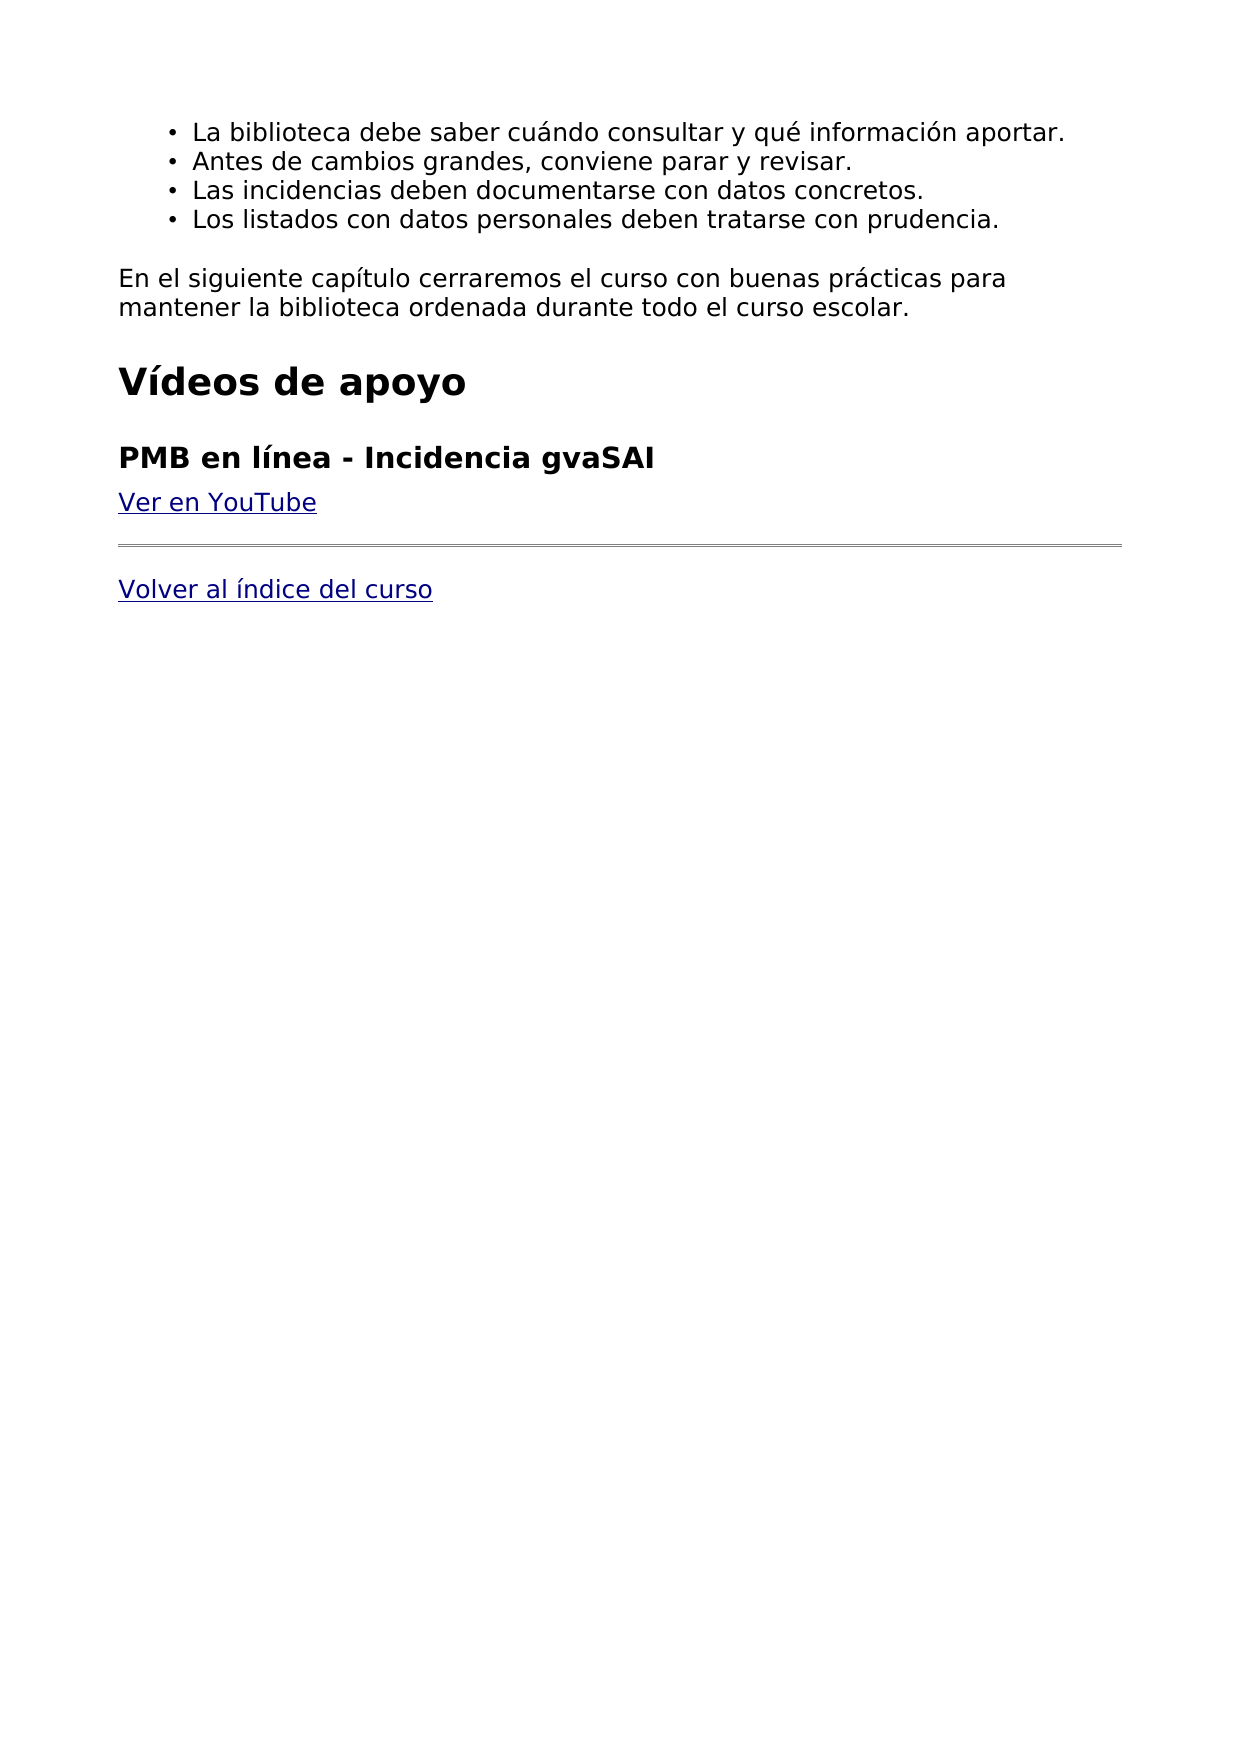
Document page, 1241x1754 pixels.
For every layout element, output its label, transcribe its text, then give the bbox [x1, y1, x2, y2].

list Antes de cambios grandes, conviene parar y revisar. [177, 147, 1122, 176]
list Los listados con datos personales deben tratarse con prudencia. [177, 206, 1122, 235]
list La biblioteca debe saber cuándo consultar y qué información aportar. [177, 118, 1122, 147]
text Volver al índice del curso [118, 576, 1122, 605]
list Las incidencias deben documentarse con datos concretos. [177, 176, 1122, 206]
subtitle Vídeos de apoyo [118, 360, 1122, 404]
subtitle PMB en línea - Incidencia gvaSAI [118, 441, 1122, 475]
text En el siguiente capítulo cerraremos el curso con buenas prácticas para mantener la biblioteca ordenada durante todo el curso escolar. [118, 264, 1122, 323]
text Ver en YouTube [118, 488, 1122, 517]
